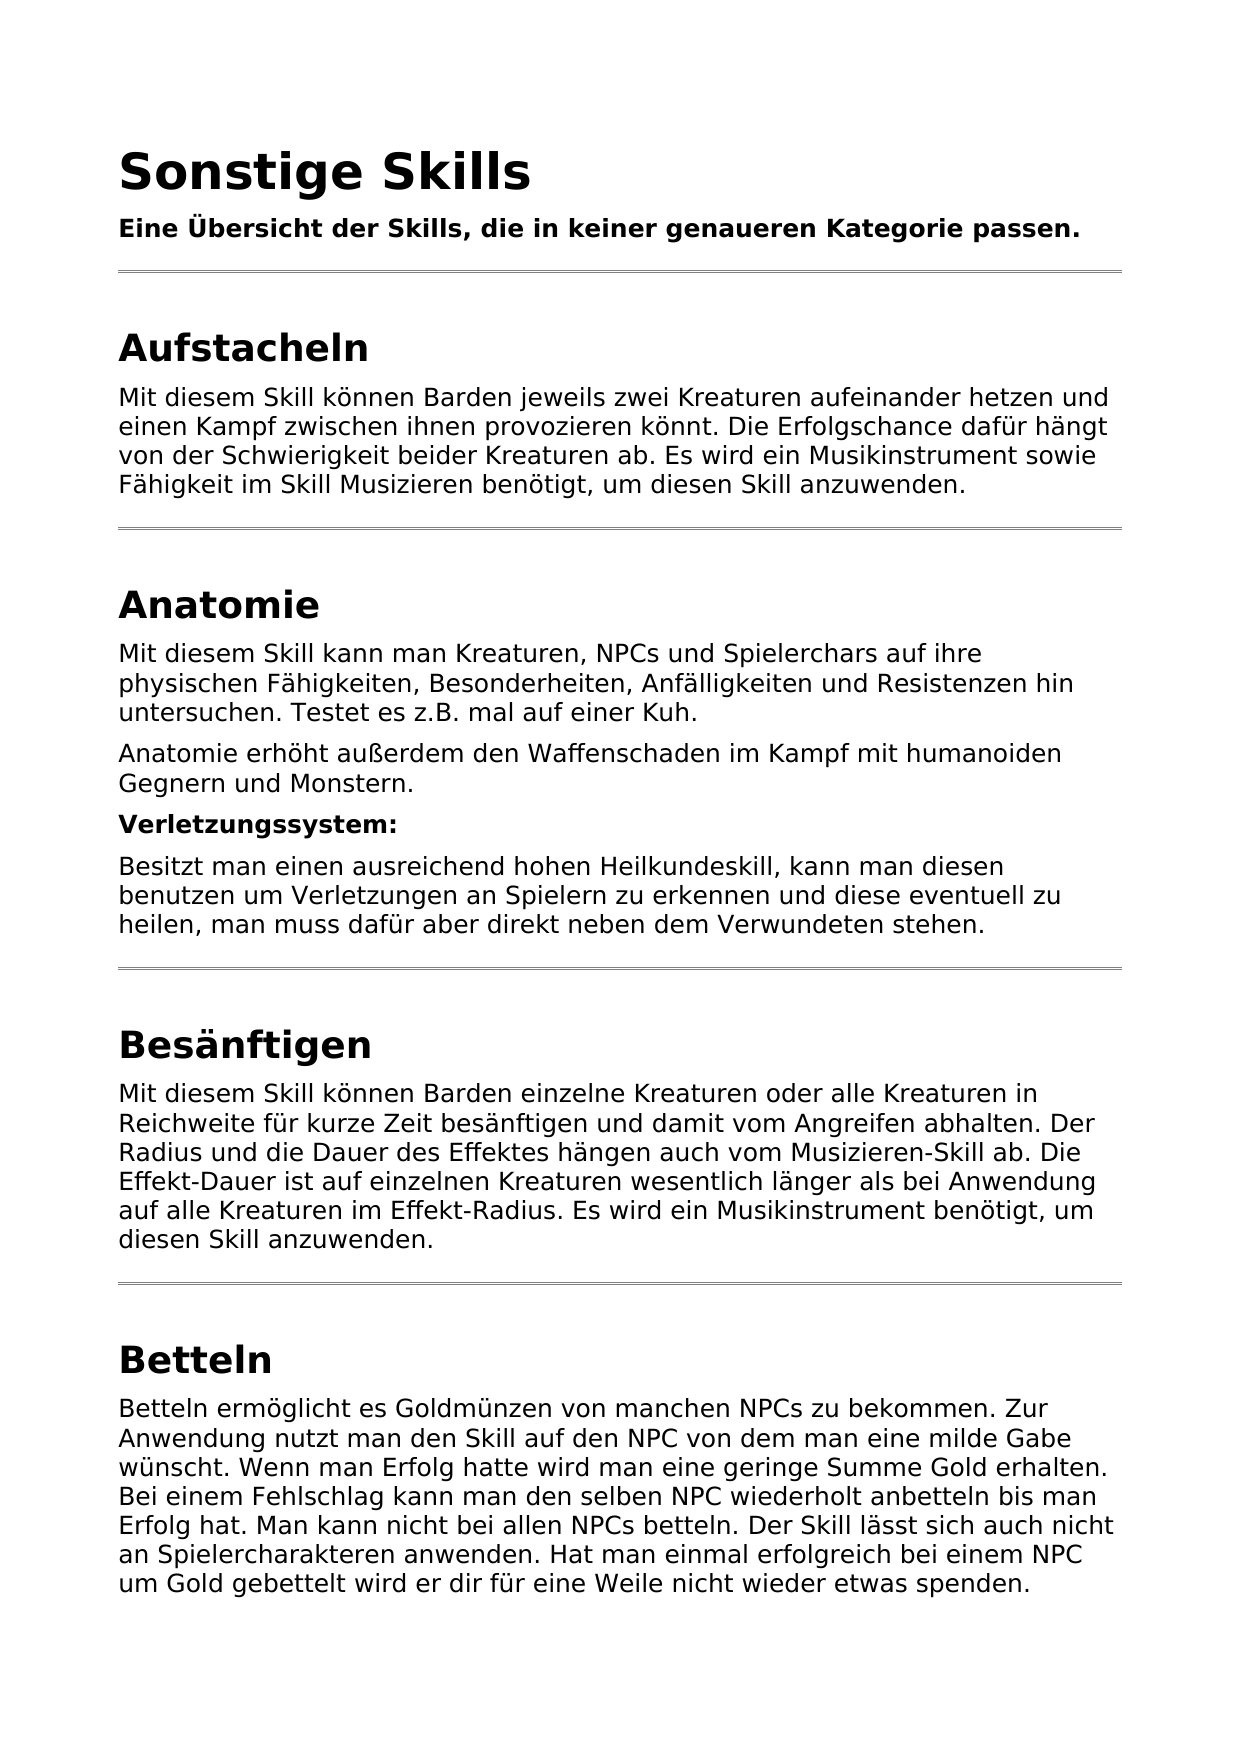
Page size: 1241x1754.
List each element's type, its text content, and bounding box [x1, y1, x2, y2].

text Anatomie erhöht außerdem den Waffenschaden im Kampf mit humanoiden Gegnern und Monstern. [118, 740, 1122, 798]
text Mit diesem Skill kann man Kreaturen, NPCs und Spielerchars auf ihre physischen Fähigkeiten, Besonderheiten, Anfälligkeiten und Resistenzen hin untersuchen. Testet es z.B. mal auf einer Kuh. [118, 640, 1122, 727]
subtitle Anatomie [118, 583, 1122, 627]
text Verletzungssystem: [118, 811, 1122, 840]
text Mit diesem Skill können Barden jeweils zwei Kreaturen aufeinander hetzen und einen Kampf zwischen ihnen provozieren könnt. Die Erfolgschance dafür hängt von der Schwierigkeit beider Kreaturen ab. Es wird ein Musikinstrument sowie Fähigkeit im Skill Musizieren benötigt, um diesen Skill anzuwenden. [118, 383, 1122, 500]
subtitle Betteln [118, 1338, 1122, 1382]
text Besitzt man einen ausreichend hohen Heilkundeskill, kann man diesen benutzen um Verletzungen an Spielern zu erkennen und diese eventuell zu heilen, man muss dafür aber direkt neben dem Verwundeten stehen. [118, 852, 1122, 940]
subtitle Sonstige Skills [118, 143, 1122, 201]
subtitle Besänftigen [118, 1023, 1122, 1067]
subtitle Aufstacheln [118, 327, 1122, 371]
text Eine Übersicht der Skills, die in keiner genaueren Kategorie passen. [118, 214, 1122, 243]
text Betteln ermöglicht es Goldmünzen von manchen NPCs zu bekommen. Zur Anwendung nutzt man den Skill auf den NPC von dem man eine milde Gabe wünscht. Wenn man Erfolg hatte wird man eine geringe Summe Gold erhalten. Bei einem Fehlschlag kann man den selben NPC wiederholt anbetteln bis man Erfolg hat. Man kann nicht bei allen NPCs betteln. Der Skill lässt sich auch nicht an Spielercharakteren anwenden. Hat man einmal erfolgreich bei einem NPC um Gold gebettelt wird er dir für eine Weile nicht wieder etwas spenden. [118, 1395, 1122, 1599]
text Mit diesem Skill können Barden einzelne Kreaturen oder alle Kreaturen in Reichweite für kurze Zeit besänftigen und damit vom Angreifen abhalten. Der Radius und die Dauer des Effektes hängen auch vom Musizieren-Skill ab. Die Effekt-Dauer ist auf einzelnen Kreaturen wesentlich länger als bei Anwendung auf alle Kreaturen im Effekt-Radius. Es wird ein Musikinstrument benötigt, um diesen Skill anzuwenden. [118, 1080, 1122, 1255]
